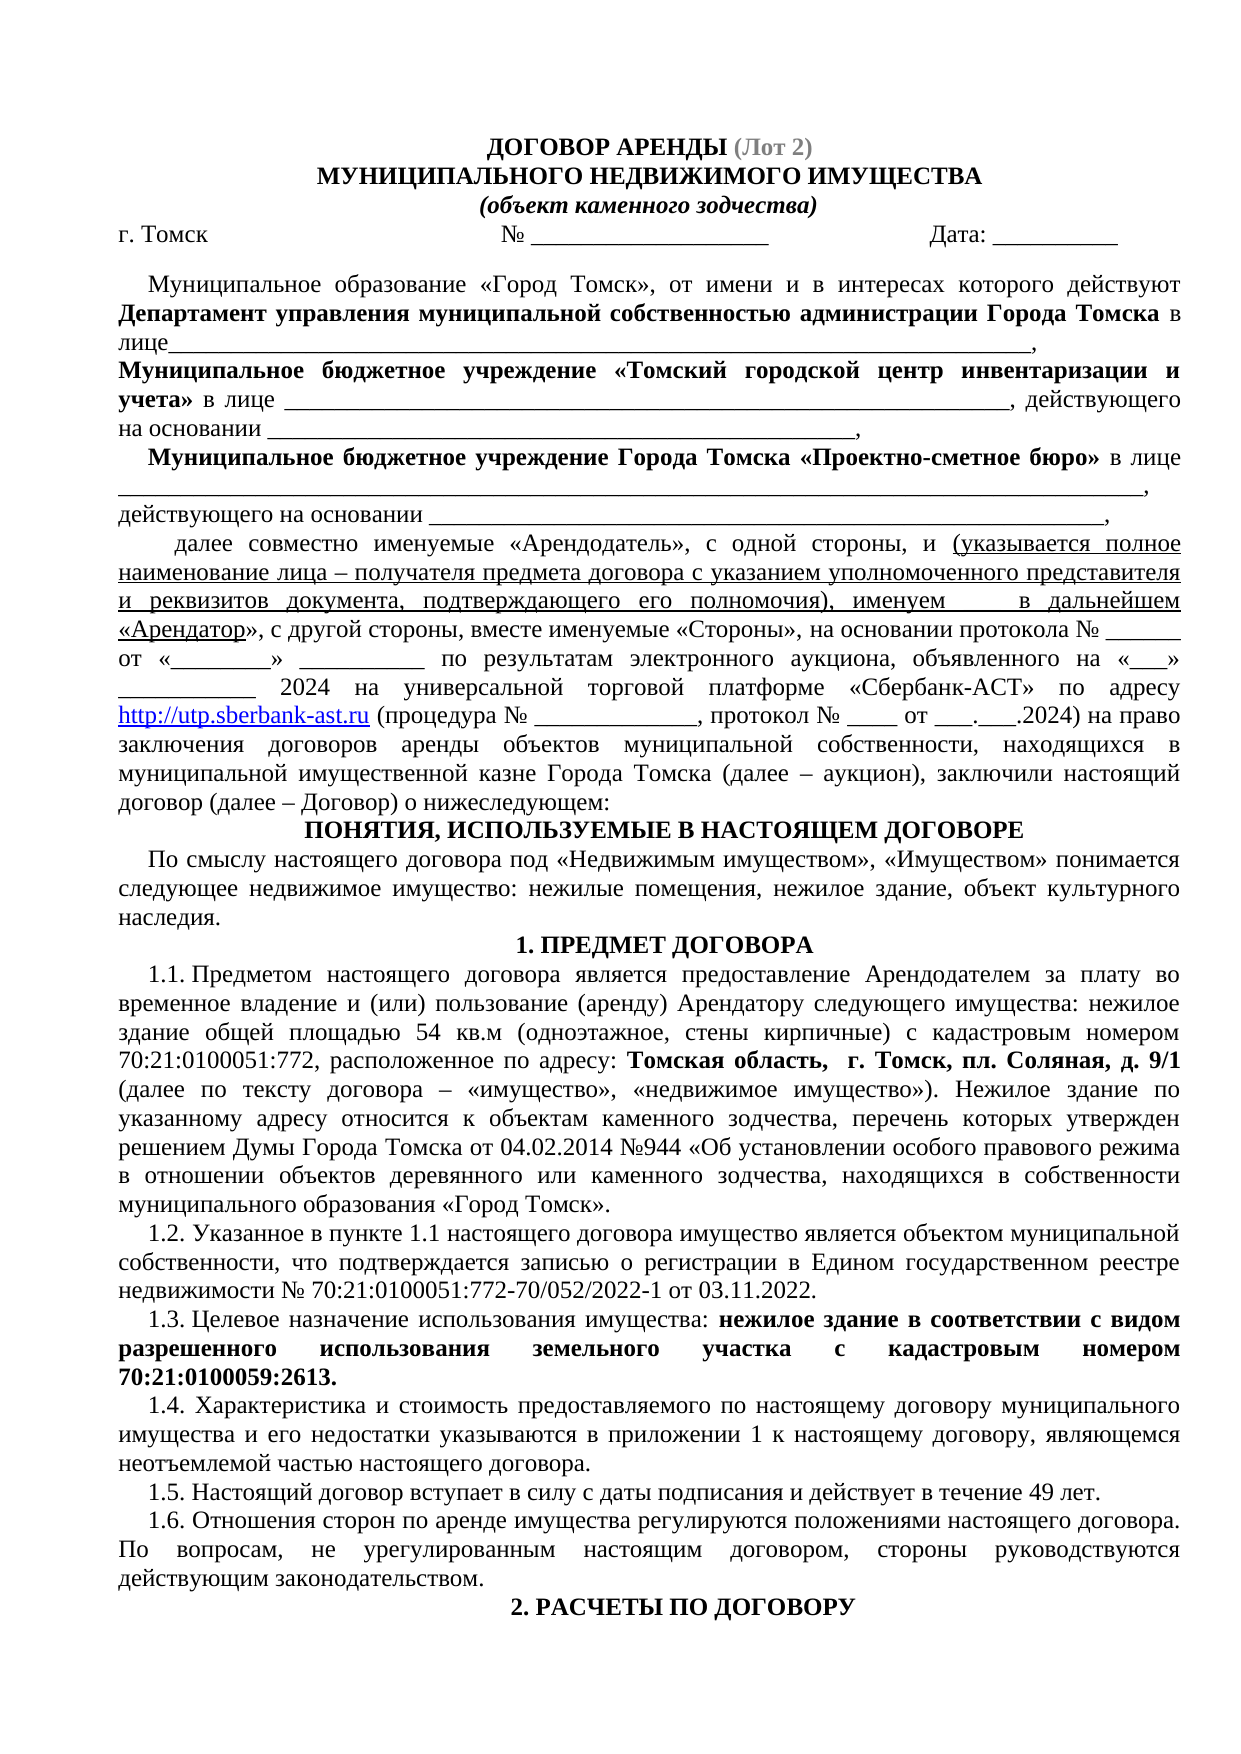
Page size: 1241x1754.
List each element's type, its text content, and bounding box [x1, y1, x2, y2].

text ДОГОВОР АРЕНДЫ (Лот 2) [118, 132, 1181, 161]
text (объект каменного зодчества) [118, 190, 1181, 219]
text 1.4. Характеристика и стоимость предоставляемого по настоящему договору муниципального имущества и его недостатки указываются в приложении 1 к настоящему договору, являющемся неотъемлемой частью настоящего договора. [118, 1390, 1181, 1477]
text и реквизитов документа, подтверждающего его полномочия), именуем ___ в дальнейшем [118, 583, 1181, 610]
text Муниципальное образование «Город Томск», от имени и в интересах которого действуют Департамент управления муниципальной собственностью администрации Города Томска в лице_____________________________________________________________________, Муниципальное бюджетное учреждение «Томский городской центр инвентаризации и учета» в лице __________________________________________________________, действующего на основании _______________________________________________, [118, 269, 1181, 442]
text «Арендатор», с другой стороны, вместе именуемые «Стороны», на основании протокола № ______ от «________» __________ по результатам электронного аукциона, объявленного на «___» ___________ 2024 на универсальной торговой платформе «Сбербанк-АСТ» по адресу http://utp.sberbank-ast.ru (процедура № _____________, протокол № ____ от ___.___.2024) на право заключения договоров аренды объектов муниципальной собственности, находящихся в муниципальной имущественной казне Города Томска (далее – аукцион), заключили настоящий договор (далее – Договор) о нижеследующем: [118, 612, 1181, 815]
text МУНИЦИПАЛЬНОГО НЕДВИЖИМОГО ИМУЩЕСТВА [118, 161, 1181, 190]
text 1.1. Предметом настоящего договора является предоставление Арендодателем за плату во временное владение и (или) пользование (аренду) Арендатору следующего имущества: нежилое здание общей площадью 54 кв.м (одноэтажное, стены кирпичные) с кадастровым номером 70:21:0100051:772, расположенное по адресу: Томская область, г. Томск, пл. Соляная, д. 9/1 (далее по тексту договора – «имущество», «недвижимое имущество»). Нежилое здание по указанному адресу относится к объектам каменного зодчества, перечень которых утвержден решением Думы Города Томска от 04.02.2014 №944 «Об установлении особого правового режима в отношении объектов деревянного или каменного зодчества, находящихся в собственности муниципального образования «Город Томск». [118, 959, 1181, 1218]
text ПОНЯТИЯ, ИСПОЛЬЗУЕМЫЕ В НАСТОЯЩЕМ ДОГОВОРЕ [118, 815, 1181, 844]
text 1.3. Целевое назначение использования имущества: нежилое здание в соответствии с видом разрешенного использования земельного участка с кадастровым номером 70:21:0100059:2613. [118, 1304, 1181, 1390]
text 1.5. Настоящий договор вступает в силу с даты подписания и действует в течение 49 лет. [118, 1477, 1181, 1505]
text 1. ПРЕДМЕТ ДОГОВОРА [118, 930, 1181, 959]
text Муниципальное бюджетное учреждение Города Томска «Проектно-сметное бюро» в лице __________________________________________________________________________________, действующего на основании ______________________________________________________, [118, 442, 1181, 528]
text 2. РАСЧЕТЫ ПО ДОГОВОРУ [185, 1592, 1181, 1620]
text далее совместно именуемые «Арендодатель», с одной стороны, и (указывается полное наименование лица – получателя предмета договора с указанием уполномоченного представителя [118, 528, 1181, 582]
text 1.2. Указанное в пункте 1.1 настоящего договора имущество является объектом муниципальной собственности, что подтверждается записью о регистрации в Едином государственном реестре недвижимости № 70:21:0100051:772-70/052/2022-1 от 03.11.2022. [118, 1218, 1181, 1304]
text 1.6. Отношения сторон по аренде имущества регулируются положениями настоящего договора. По вопросам, не урегулированным настоящим договором, стороны руководствуются действующим законодательством. [118, 1505, 1181, 1592]
text По смыслу настоящего договора под «Недвижимым имуществом», «Имуществом» понимается следующее недвижимое имущество: нежилые помещения, нежилое здание, объект культурного наследия. [118, 844, 1181, 930]
text г. Томск № ___________________ Дата: __________ [118, 219, 1181, 247]
